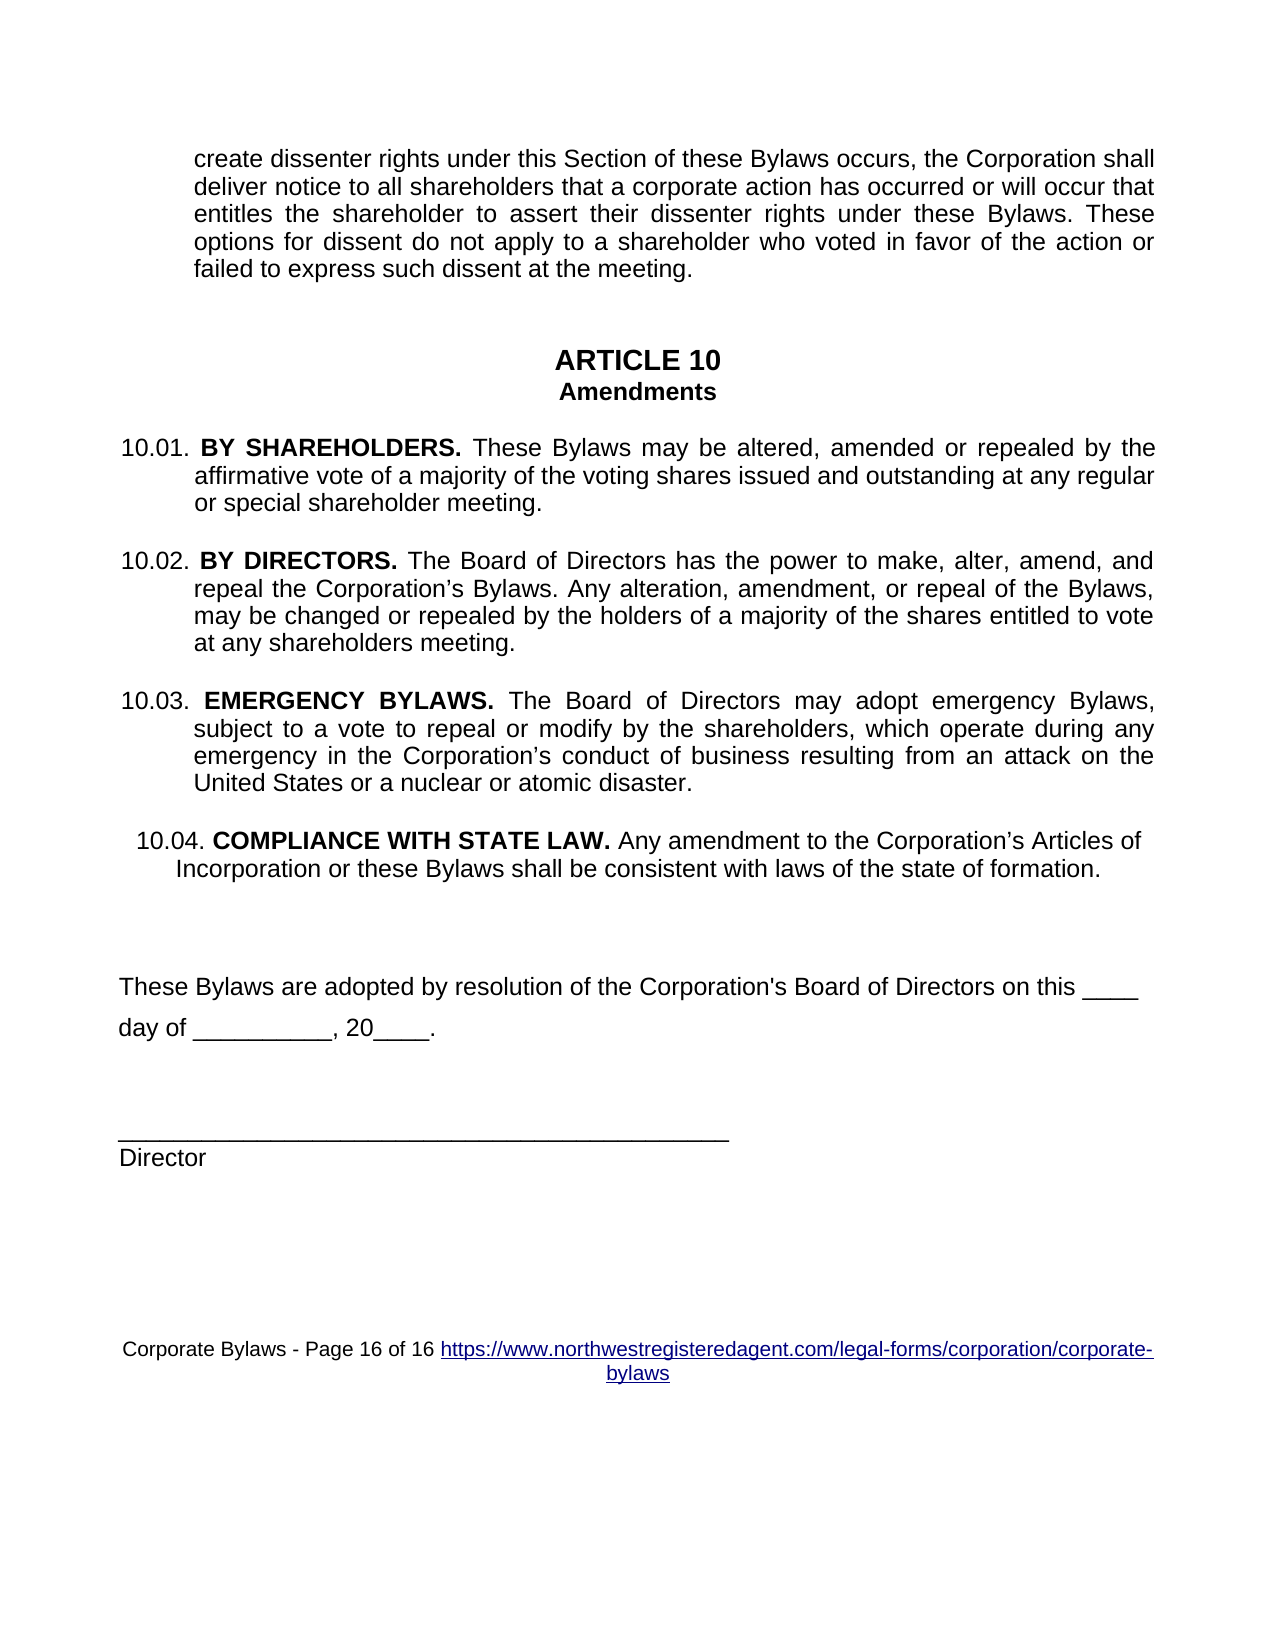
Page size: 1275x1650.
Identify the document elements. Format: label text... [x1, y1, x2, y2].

text ____________________________________________ [118, 1114, 1157, 1143]
text 10.02. BY DIRECTORS. The Board of Directors has the power to make, alter, amend, and repeal the Corporation’s Bylaws. Any alteration, amendment, or repeal of the Bylaws, may be changed or repealed by the holders of a majority of the shares entitled to vote at any shareholders meeting. [121, 548, 1156, 657]
text ARTICLE 10 [118, 343, 1157, 377]
text These Bylaws are adopted by resolution of the Corporation's Board of Directors on this ____ day of __________, 20____. [118, 972, 1156, 1042]
text Director [119, 1143, 1157, 1172]
text 10.01. BY SHAREHOLDERS. These Bylaws may be altered, amended or repealed by the affirmative vote of a majority of the voting shares issued and outstanding at any regular or special shareholder meeting. [121, 435, 1157, 517]
text Amendments [118, 377, 1157, 405]
text 10.03. EMERGENCY BYLAWS. The Board of Directors may adopt emergency Bylaws, subject to a vote to repeal or modify by the shareholders, which operate during any emergency in the Corporation’s conduct of business resulting from an attack on the United States or a nuclear or atomic disaster. [121, 688, 1156, 797]
text Corporate Bylaws - Page 16 of 16 https://www.northwestregisteredagent.com/legal-forms/corporation/corporate-bylaws [118, 1337, 1157, 1385]
text create dissenter rights under this Section of these Bylaws occurs, the Corporation shall deliver notice to all shareholders that a corporate action has occurred or will occur that entitles the shareholder to assert their dissenter rights under these Bylaws. These options for dissent do not apply to a shareholder who voted in favor of the action or failed to express such dissent at the meeting. [119, 146, 1157, 283]
text 10.04. COMPLIANCE WITH STATE LAW. Any amendment to the Corporation’s Articles of Incorporation or these Bylaws shall be consistent with laws of the state of formation. [120, 828, 1157, 882]
